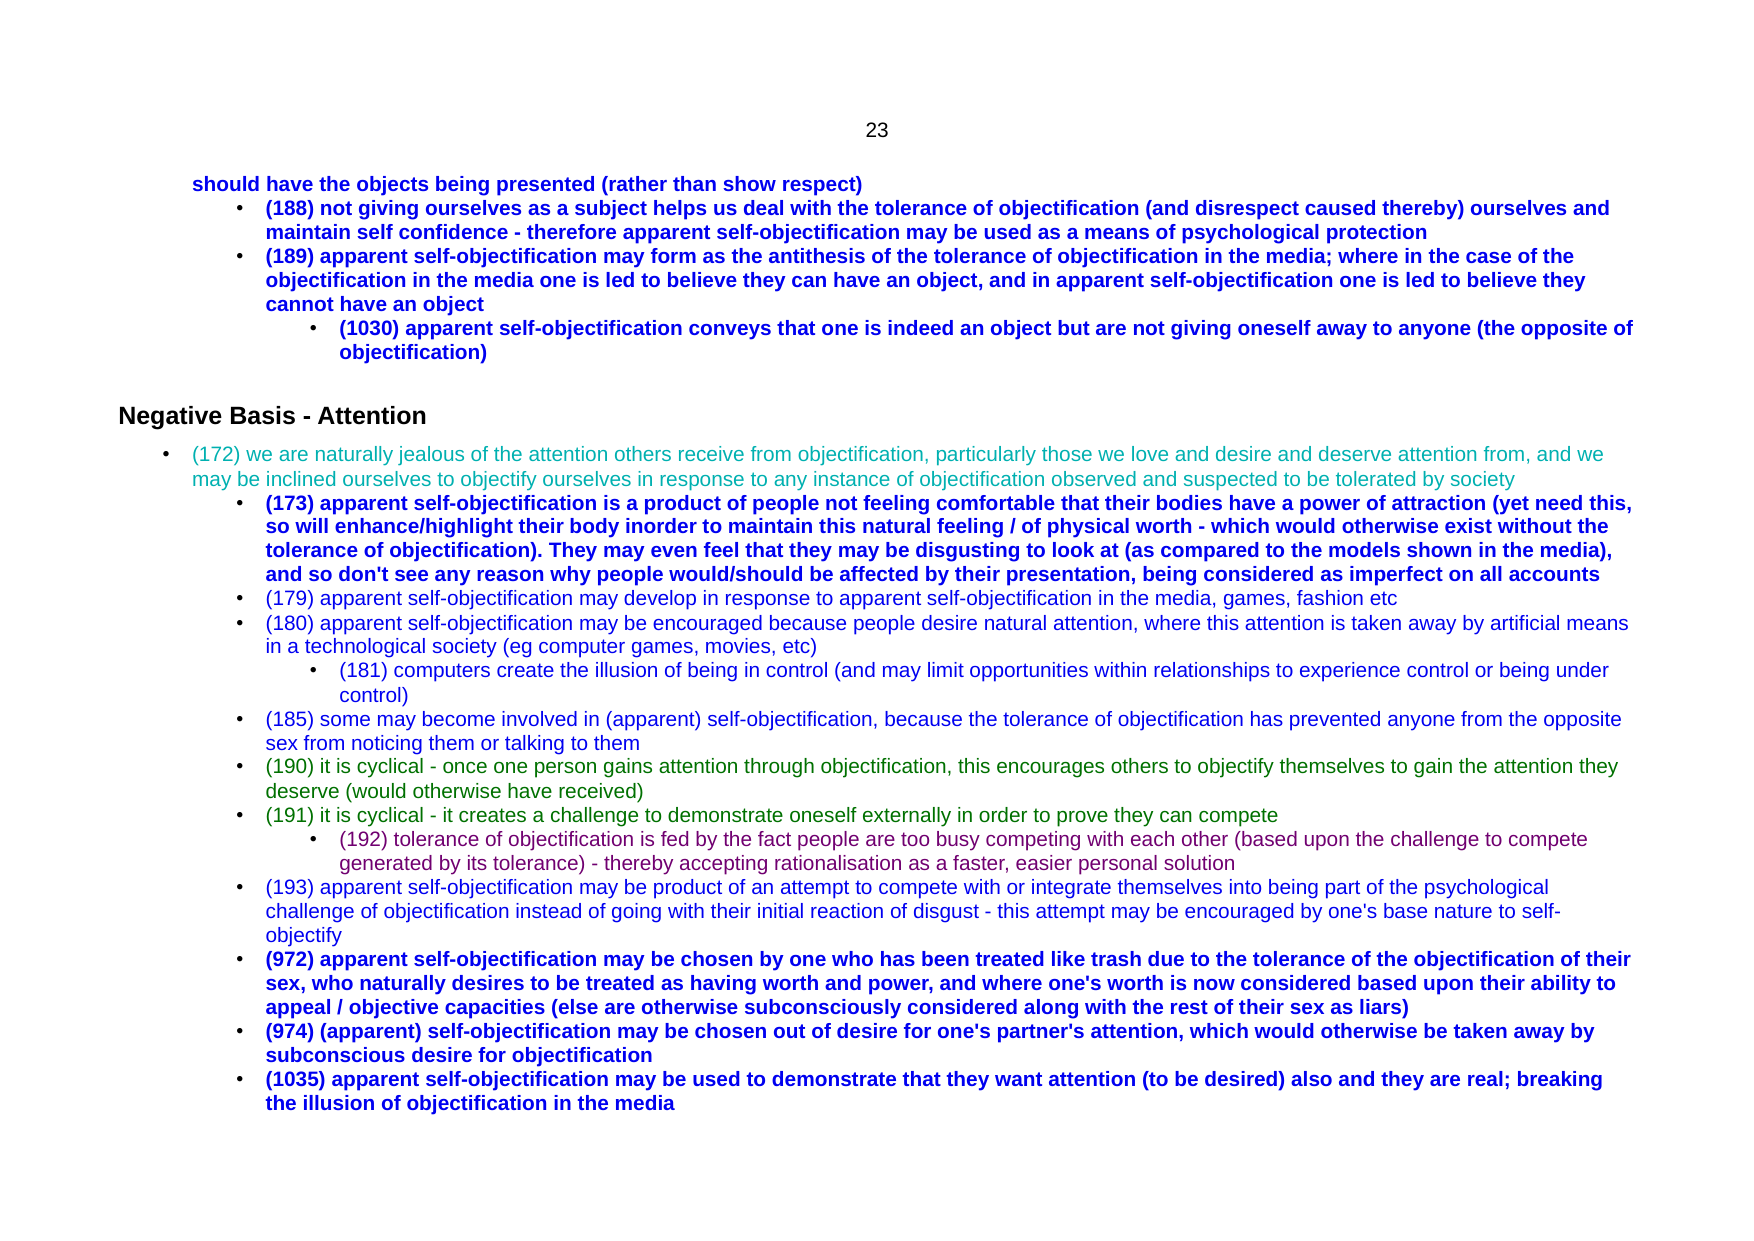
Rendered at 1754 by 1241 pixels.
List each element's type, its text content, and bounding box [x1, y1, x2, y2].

list (180) apparent self-objectification may be encouraged because people desire natural attention, where this attention is taken away by artificial means in a technological society (eg computer games, movies, etc) [236, 610, 1636, 658]
list (972) apparent self-objectification may be chosen by one who has been treated like trash due to the tolerance of the objectification of their sex, who naturally desires to be treated as having worth and power, and where one's worth is now considered based upon their ability to appeal / objective capacities (else are otherwise subconsciously considered along with the rest of their sex as liars) [236, 946, 1636, 1018]
list (189) apparent self-objectification may form as the antithesis of the tolerance of objectification in the media; where in the case of the objectification in the media one is led to believe they can have an object, and in apparent self-objectification one is led to believe they cannot have an object [236, 243, 1636, 316]
list (1035) apparent self-objectification may be used to demonstrate that they want attention (to be desired) also and they are real; breaking the illusion of objectification in the media [236, 1066, 1636, 1114]
list (179) apparent self-objectification may develop in response to apparent self-objectification in the media, games, fashion etc [236, 586, 1636, 610]
list (191) it is cyclical - it creates a challenge to demonstrate oneself externally in order to prove they can compete [236, 802, 1636, 826]
list (172) we are naturally jealous of the attention others receive from objectification, particularly those we love and desire and deserve attention from, and we may be inclined ourselves to objectify ourselves in response to any instance of objectification observed and suspected to be tolerated by society [162, 442, 1636, 490]
list (190) it is cyclical - once one person gains attention through objectification, this encourages others to objectify themselves to gain the attention they deserve (would otherwise have received) [236, 754, 1636, 802]
list (181) computers create the illusion of being in control (and may limit opportunities within relationships to experience control or being under control) [309, 658, 1636, 706]
list (192) tolerance of objectification is fed by the fact people are too busy competing with each other (based upon the challenge to compete generated by its tolerance) - thereby accepting rationalisation as a faster, easier personal solution [309, 826, 1636, 874]
list should have the objects being presented (rather than show respect) [162, 172, 1636, 196]
list (193) apparent self-objectification may be product of an attempt to compete with or integrate themselves into being part of the psychological challenge of objectification instead of going with their initial reaction of disgust - this attempt may be encouraged by one's base nature to self-objectify [236, 874, 1636, 946]
list (974) (apparent) self-objectification may be chosen out of desire for one's partner's attention, which would otherwise be taken away by subconscious desire for objectification [236, 1018, 1636, 1066]
list (173) apparent self-objectification is a product of people not feeling comfortable that their bodies have a power of attraction (yet need this, so will enhance/highlight their body inorder to maintain this natural feeling / of physical worth - which would otherwise exist without the tolerance of objectification). They may even feel that they may be disgusting to look at (as compared to the models shown in the media), and so don't see any reason why people would/should be affected by their presentation, being considered as imperfect on all accounts [236, 490, 1636, 586]
subtitle Negative Basis - Attention [118, 401, 1636, 430]
list (188) not giving ourselves as a subject helps us deal with the tolerance of objectification (and disrespect caused thereby) ourselves and maintain self confidence - therefore apparent self-objectification may be used as a means of psychological protection [236, 196, 1636, 243]
list (185) some may become involved in (apparent) self-objectification, because the tolerance of objectification has prevented anyone from the opposite sex from noticing them or talking to them [236, 706, 1636, 754]
list (1030) apparent self-objectification conveys that one is indeed an object but are not giving oneself away to anyone (the opposite of objectification) [309, 316, 1636, 363]
